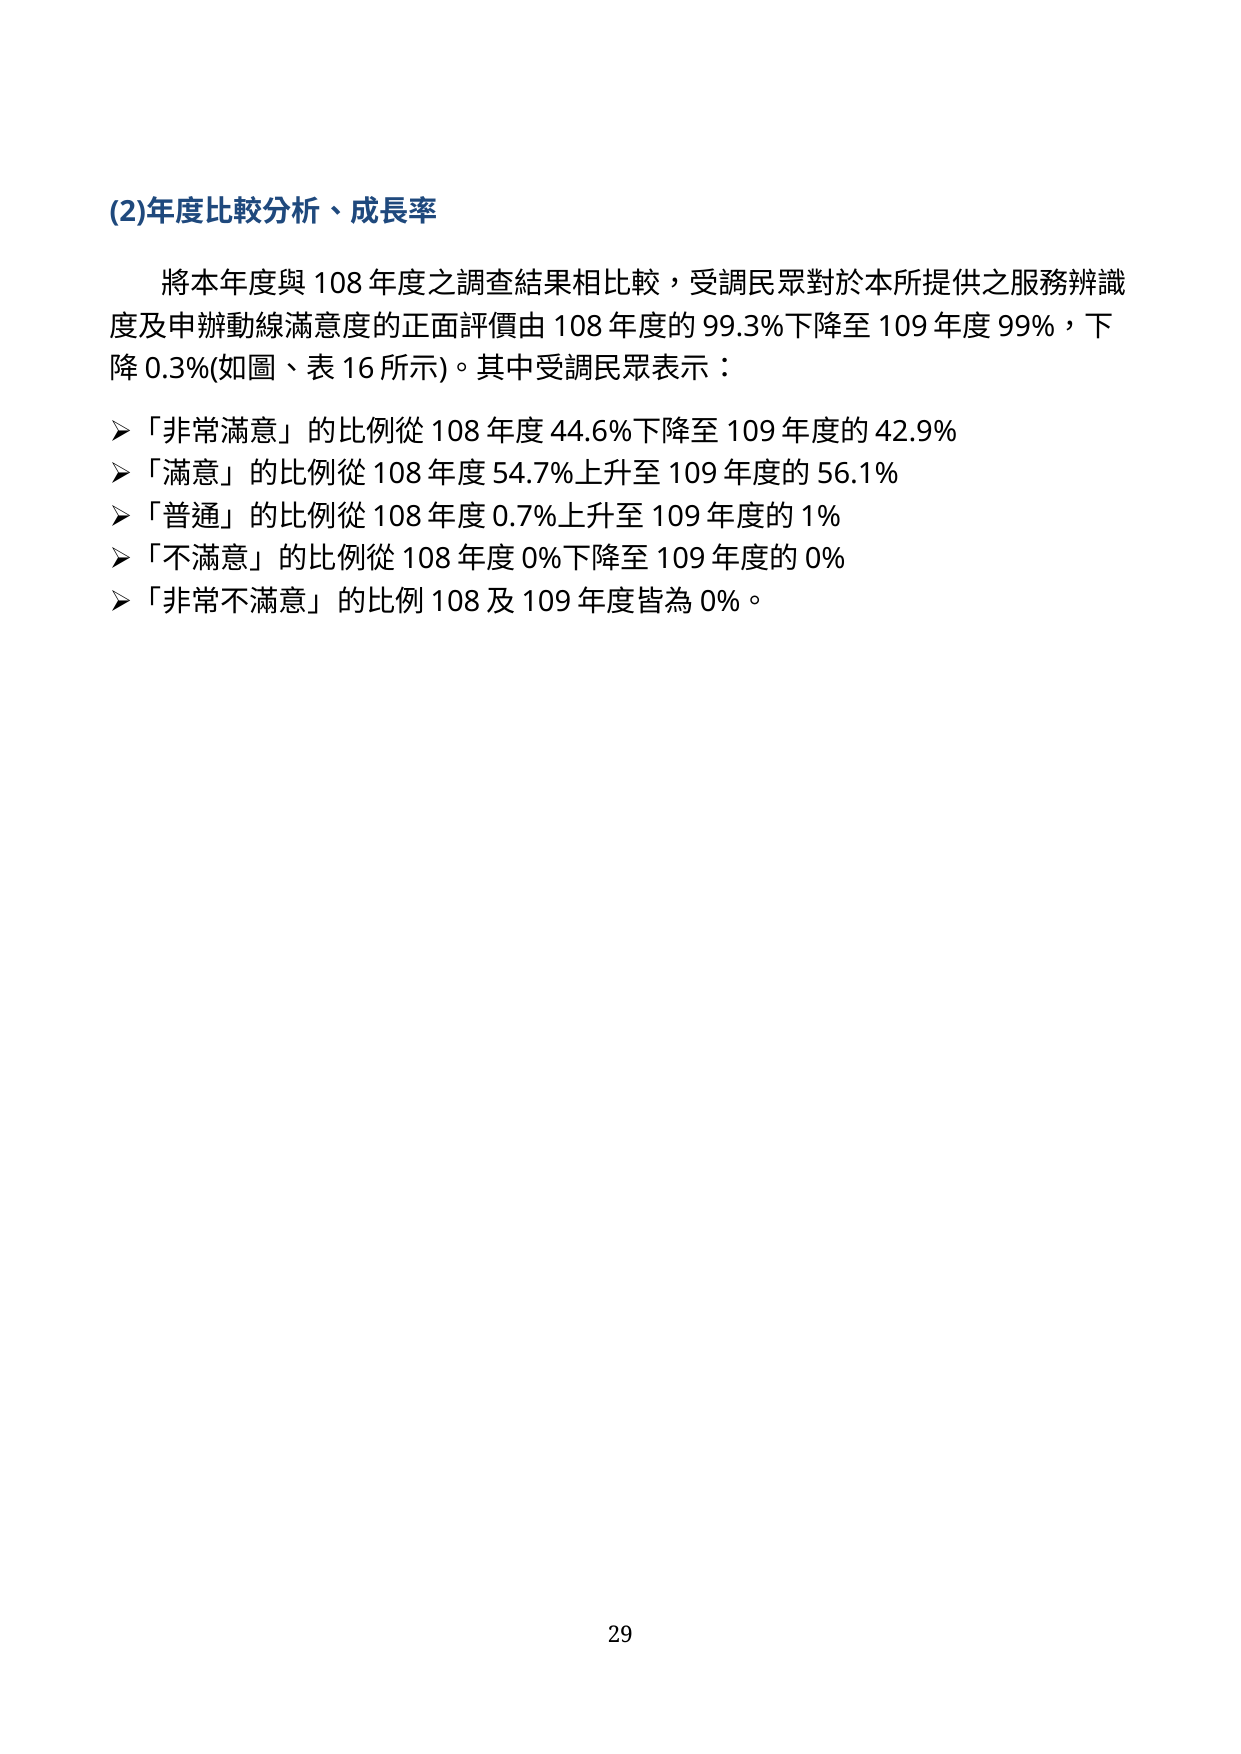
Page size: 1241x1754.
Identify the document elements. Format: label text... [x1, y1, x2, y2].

list 「普通」的比例從108年度0.7%上升至109年度的1% [109, 492, 1131, 535]
text 將本年度與108年度之調查結果相比較，受調民眾對於本所提供之服務辨識度及申辦動線滿意度的正面評價由108年度的99.3%下降至109年度99%，下降0.3%(如圖、表16所示)。其中受調民眾表示： [109, 260, 1131, 387]
list 「非常滿意」的比例從108年度44.6%下降至109年度的42.9% [109, 408, 1131, 450]
list 「非常不滿意」的比例108及109年度皆為0%。 [109, 577, 1131, 620]
list 「不滿意」的比例從108年度0%下降至109年度的0% [109, 535, 1131, 577]
list 「滿意」的比例從108年度54.7%上升至109年度的56.1% [109, 450, 1131, 492]
list 年度比較分析、成長率 [109, 188, 1131, 230]
